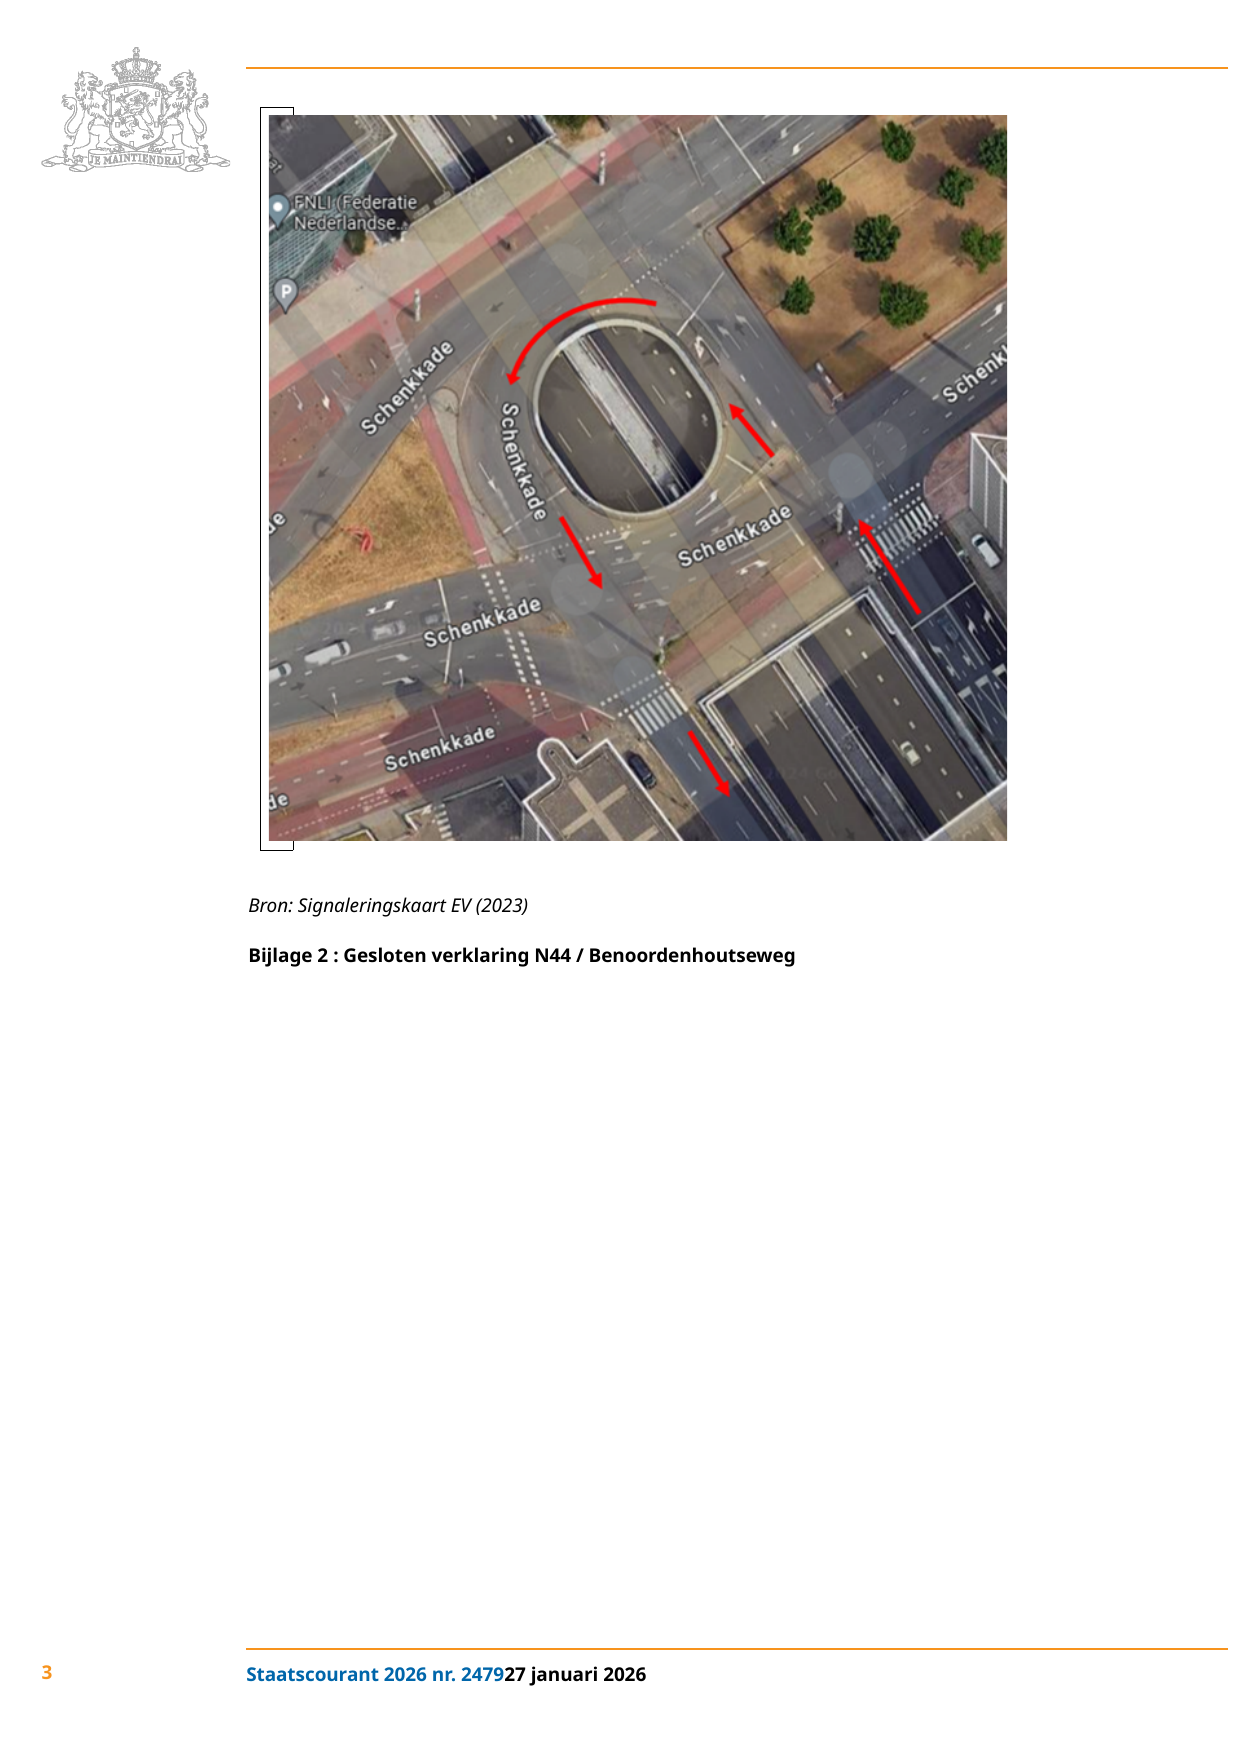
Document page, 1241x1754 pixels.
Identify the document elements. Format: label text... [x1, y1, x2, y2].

picture [268, 115, 1008, 841]
picture [41, 47, 231, 172]
text Bron: Signaleringskaart EV (2023) [248, 892, 1152, 918]
text Bijlage 2 : Gesloten verklaring N44 / Benoordenhoutseweg [248, 942, 1152, 968]
